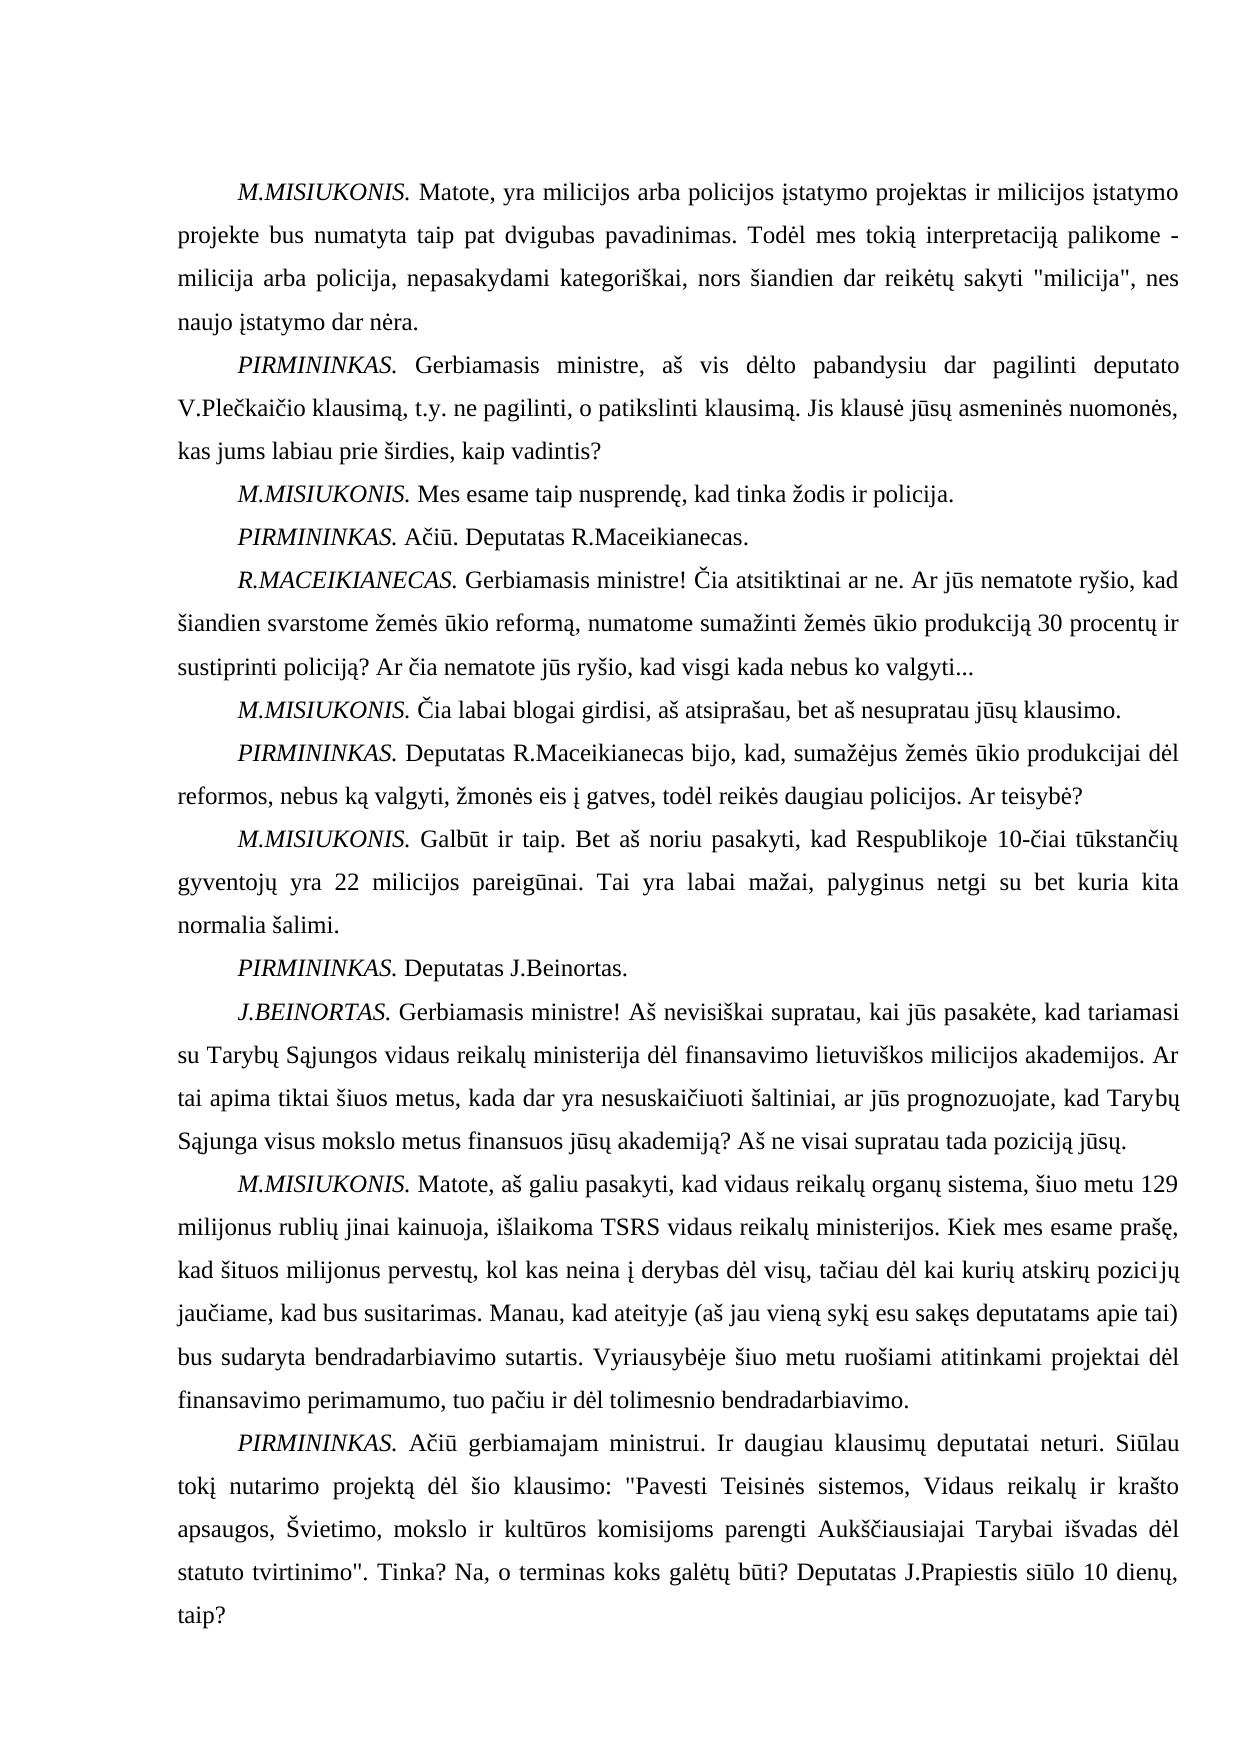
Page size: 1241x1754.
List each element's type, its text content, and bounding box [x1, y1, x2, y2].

text R.MACEIKIANECAS. Gerbiamasis ministre! Čia atsitiktinai ar ne. Ar jūs nematote ryšio, kad šiandien svarstome žemės ūkio reformą, numatome sumažinti žemės ūkio produkciją 30 procentų ir sustiprinti policiją? Ar čia nematote jūs ryšio, kad visgi kada nebus ko valgyti... [177, 565, 1180, 680]
text M.MISIUKONIS. Mes esame taip nusprendę, kad tinka žodis ir policija. [177, 479, 1180, 508]
text PIRMININKAS. Gerbiamasis ministre, aš vis dėlto pabandysiu dar pagi­linti deputato V.Plečkaičio klausimą, t.y. ne pagilinti, o patikslinti klausimą. Jis klausė jūsų asmeninės nuomonės, kas jums labiau prie širdies, kaip vadintis? [177, 350, 1180, 465]
text M.MISIUKONIS. Galbūt ir taip. Bet aš noriu pasakyti, kad Respublikoje 10-čiai tūkstančių gyventojų yra 22 milicijos pareigūnai. Tai yra labai mažai, palyginus netgi su bet kuria kita normalia šalimi. [177, 824, 1180, 939]
text M.MISIUKONIS. Čia labai blogai girdisi, aš atsiprašau, bet aš nesupratau jūsų klausimo. [177, 695, 1180, 723]
text J.BEINORTAS. Gerbiamasis ministre! Aš nevisiškai supratau, kai jūs pa­sakėte, kad tariamasi su Tarybų Sąjungos vidaus reikalų ministerija dėl finansavimo lietuviškos milicijos akademijos. Ar tai apima tiktai šiuos metus, kada dar yra nesuskaičiuoti šaltiniai, ar jūs prognozuojate, kad Tary­bų Sąjunga visus mokslo metus finansuos jūsų akademiją? Aš ne visai supra­tau tada poziciją jūsų. [177, 997, 1180, 1155]
text PIRMININKAS. Deputatas J.Beinortas. [177, 953, 1180, 982]
text PIRMININKAS. Deputatas R.Maceikianecas bijo, kad, sumažėjus žemės ūkio produkcijai dėl reformos, nebus ką valgyti, žmonės eis į gatves, todėl reikės daugiau policijos. Ar teisybė? [177, 738, 1180, 810]
text PIRMININKAS. Ačiū gerbiamajam ministrui. Ir daugiau klausimų depu­tatai neturi. Siūlau tokį nutarimo projektą dėl šio klausimo: "Pavesti Teisi­nės sistemos, Vidaus reikalų ir krašto apsaugos, Švietimo, mokslo ir kultū­ros komisijoms parengti Aukščiausiajai Tarybai išvadas dėl statuto tvirtini­mo". Tinka? Na, o terminas koks galėtų būti? Deputatas J.Prapiestis siūlo 10 dienų, taip? [177, 1428, 1180, 1629]
text M.MISIUKONIS. Matote, aš galiu pasakyti, kad vidaus reikalų organų sistema, šiuo metu 129 milijonus rublių jinai kainuoja, išlaikoma TSRS vidaus reikalų ministerijos. Kiek mes esame prašę, kad šituos milijonus pervestų, kol kas neina į derybas dėl visų, tačiau dėl kai kurių atskirų pozici­jų jaučiame, kad bus susitarimas. Manau, kad ateityje (aš jau vieną sykį esu sakęs deputatams apie tai) bus sudaryta bendradarbiavimo sutartis. Vyriau­sybėje šiuo metu ruošiami atitinkami projektai dėl finansavimo perimamu­mo, tuo pačiu ir dėl tolimesnio bendradarbiavimo. [177, 1169, 1180, 1413]
text M.MISIUKONIS. Matote, yra milicijos arba policijos įstatymo projektas ir milicijos įstatymo projekte bus numatyta taip pat dvigubas pavadinimas. Todėl mes tokią interpretaciją palikome - milicija arba policija, nepasaky­dami kategoriškai, nors šiandien dar reikėtų sakyti "milicija", nes naujo įstatymo dar nėra. [177, 177, 1180, 335]
text PIRMININKAS. Ačiū. Deputatas R.Maceikianecas. [177, 522, 1180, 551]
